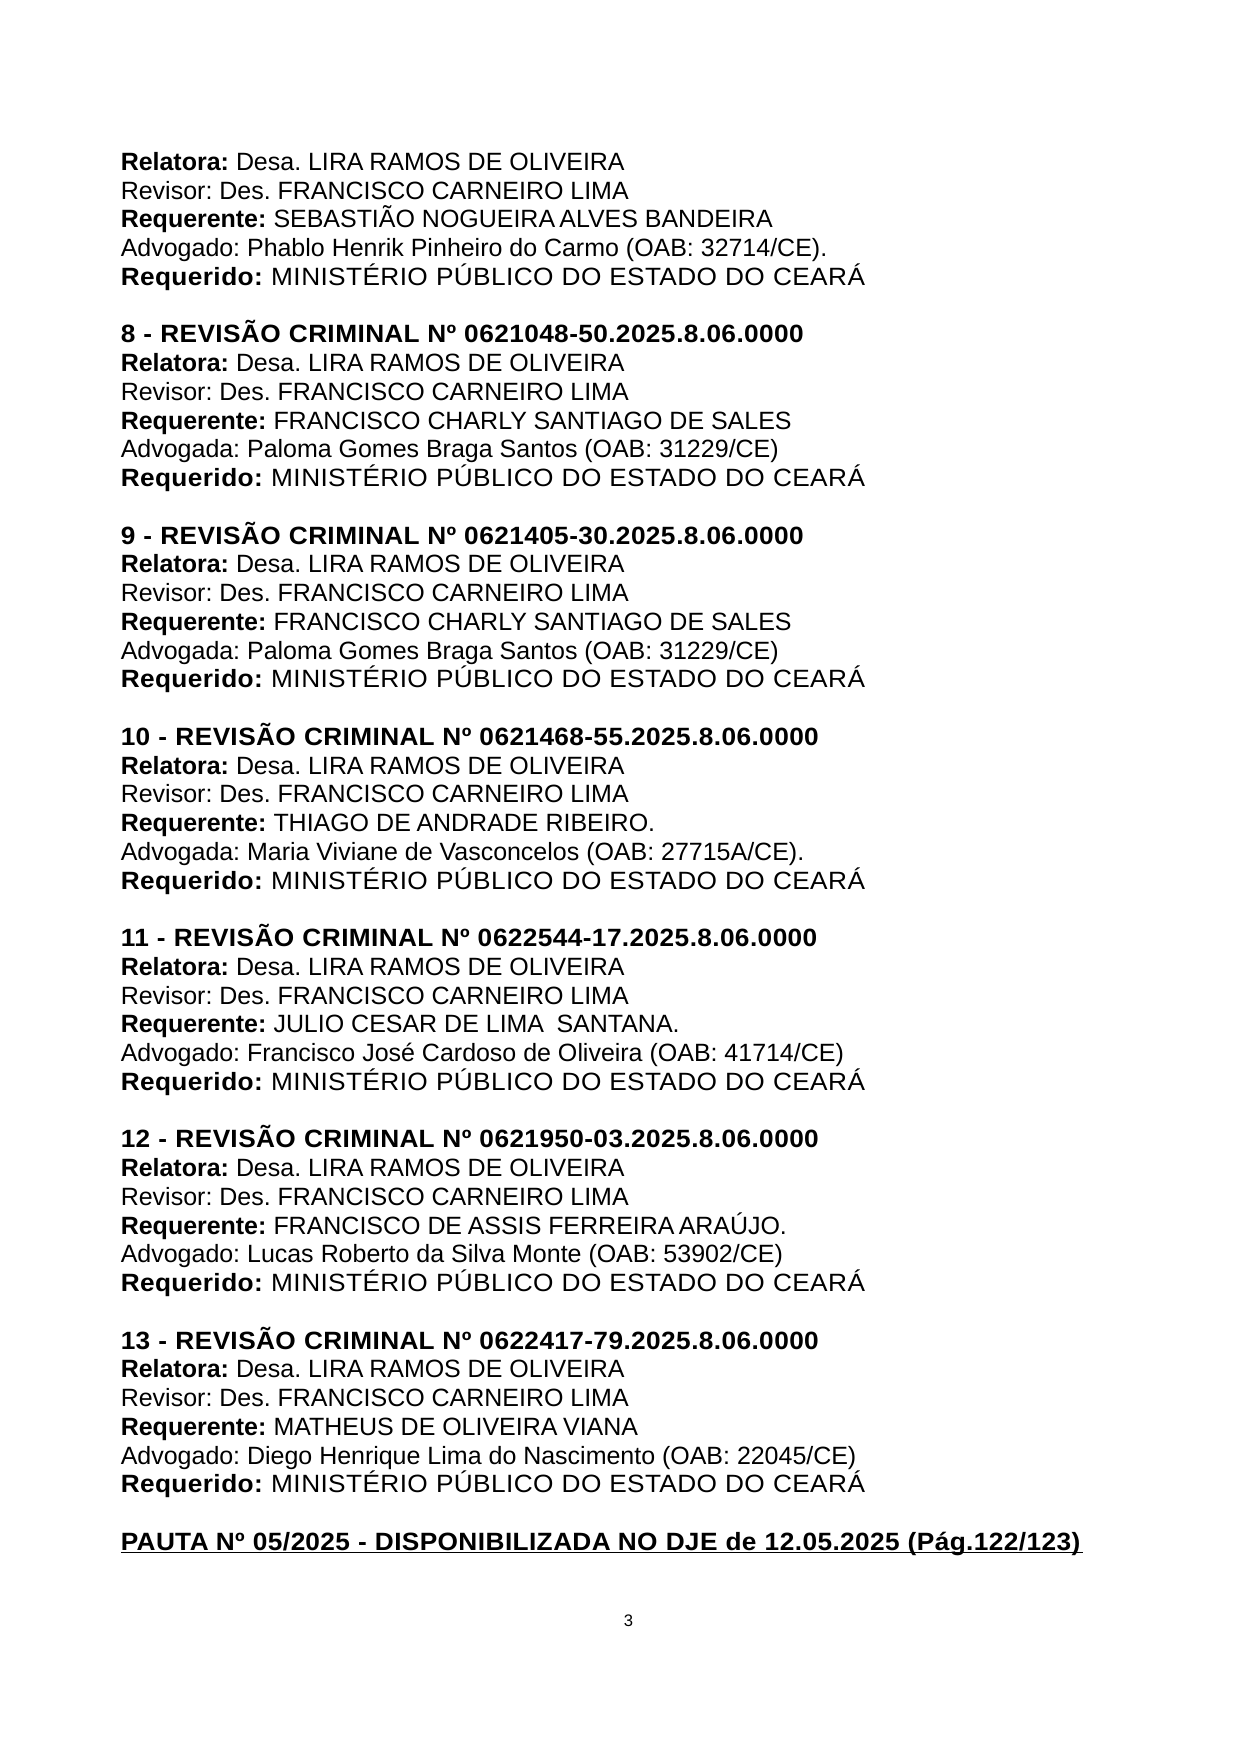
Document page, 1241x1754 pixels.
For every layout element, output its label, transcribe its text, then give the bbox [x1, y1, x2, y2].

text Advogada: Paloma Gomes Braga Santos (OAB: 31229/CE) [121, 434, 1136, 463]
text 12 - REVISÃO CRIMINAL Nº 0621950-03.2025.8.06.0000 [121, 1124, 1136, 1153]
text Revisor: Des. FRANCISCO CARNEIRO LIMA [121, 377, 1136, 406]
text 9 - REVISÃO CRIMINAL Nº 0621405-30.2025.8.06.0000 [121, 521, 1136, 549]
text Advogado: Lucas Roberto da Silva Monte (OAB: 53902/CE) [121, 1239, 1136, 1268]
text Revisor: Des. FRANCISCO CARNEIRO LIMA [121, 779, 1136, 808]
text Advogado: Francisco José Cardoso de Oliveira (OAB: 41714/CE) [121, 1038, 1136, 1067]
text Requerido: MINISTÉRIO PÚBLICO DO ESTADO DO CEARÁ [121, 866, 1136, 894]
text Revisor: Des. FRANCISCO CARNEIRO LIMA [121, 1182, 1136, 1211]
text Requerente: JULIO CESAR DE LIMA SANTANA. [121, 1009, 1136, 1038]
text Advogada: Maria Viviane de Vasconcelos (OAB: 27715A/CE). [121, 837, 1136, 866]
text Advogado: Phablo Henrik Pinheiro do Carmo (OAB: 32714/CE). [121, 233, 1136, 262]
text Requerido: MINISTÉRIO PÚBLICO DO ESTADO DO CEARÁ [121, 1268, 1136, 1297]
text Requerente: MATHEUS DE OLIVEIRA VIANA [121, 1412, 1136, 1441]
text 13 - REVISÃO CRIMINAL Nº 0622417-79.2025.8.06.0000 [121, 1326, 1136, 1354]
text 8 - REVISÃO CRIMINAL Nº 0621048-50.2025.8.06.0000 [121, 319, 1136, 348]
text Relatora: Desa. LIRA RAMOS DE OLIVEIRA [121, 1354, 1136, 1383]
text 10 - REVISÃO CRIMINAL Nº 0621468-55.2025.8.06.0000 [121, 722, 1136, 751]
text Revisor: Des. FRANCISCO CARNEIRO LIMA [121, 1383, 1136, 1412]
text Requerido: MINISTÉRIO PÚBLICO DO ESTADO DO CEARÁ [121, 463, 1136, 492]
text Requerente: THIAGO DE ANDRADE RIBEIRO. [121, 808, 1136, 837]
text Revisor: Des. FRANCISCO CARNEIRO LIMA [121, 981, 1136, 1009]
text Relatora: Desa. LIRA RAMOS DE OLIVEIRA [121, 348, 1136, 377]
text Requerido: MINISTÉRIO PÚBLICO DO ESTADO DO CEARÁ [121, 1067, 1136, 1096]
text PAUTA Nº 05/2025 - DISPONIBILIZADA NO DJE de 12.05.2025 (Pág.122/123) [121, 1527, 1136, 1556]
text Relatora: Desa. LIRA RAMOS DE OLIVEIRA [121, 549, 1136, 578]
text Revisor: Des. FRANCISCO CARNEIRO LIMA [121, 176, 1136, 204]
text Relatora: Desa. LIRA RAMOS DE OLIVEIRA [121, 751, 1136, 779]
text 11 - REVISÃO CRIMINAL Nº 0622544-17.2025.8.06.0000 [121, 923, 1136, 952]
text Relatora: Desa. LIRA RAMOS DE OLIVEIRA [121, 952, 1136, 981]
text Requerente: FRANCISCO CHARLY SANTIAGO DE SALES [121, 607, 1136, 636]
text Requerido: MINISTÉRIO PÚBLICO DO ESTADO DO CEARÁ [121, 1469, 1136, 1498]
text Requerente: SEBASTIÃO NOGUEIRA ALVES BANDEIRA [121, 204, 1136, 233]
text Requerente: FRANCISCO CHARLY SANTIAGO DE SALES [121, 406, 1136, 434]
text Requerente: FRANCISCO DE ASSIS FERREIRA ARAÚJO. [121, 1211, 1136, 1239]
text Advogado: Diego Henrique Lima do Nascimento (OAB: 22045/CE) [121, 1441, 1136, 1469]
text Requerido: MINISTÉRIO PÚBLICO DO ESTADO DO CEARÁ [121, 664, 1136, 693]
text Advogada: Paloma Gomes Braga Santos (OAB: 31229/CE) [121, 636, 1136, 664]
text Relatora: Desa. LIRA RAMOS DE OLIVEIRA [121, 1153, 1136, 1182]
text Requerido: MINISTÉRIO PÚBLICO DO ESTADO DO CEARÁ [121, 262, 1136, 291]
text Relatora: Desa. LIRA RAMOS DE OLIVEIRA [121, 147, 1136, 176]
text Revisor: Des. FRANCISCO CARNEIRO LIMA [121, 578, 1136, 607]
